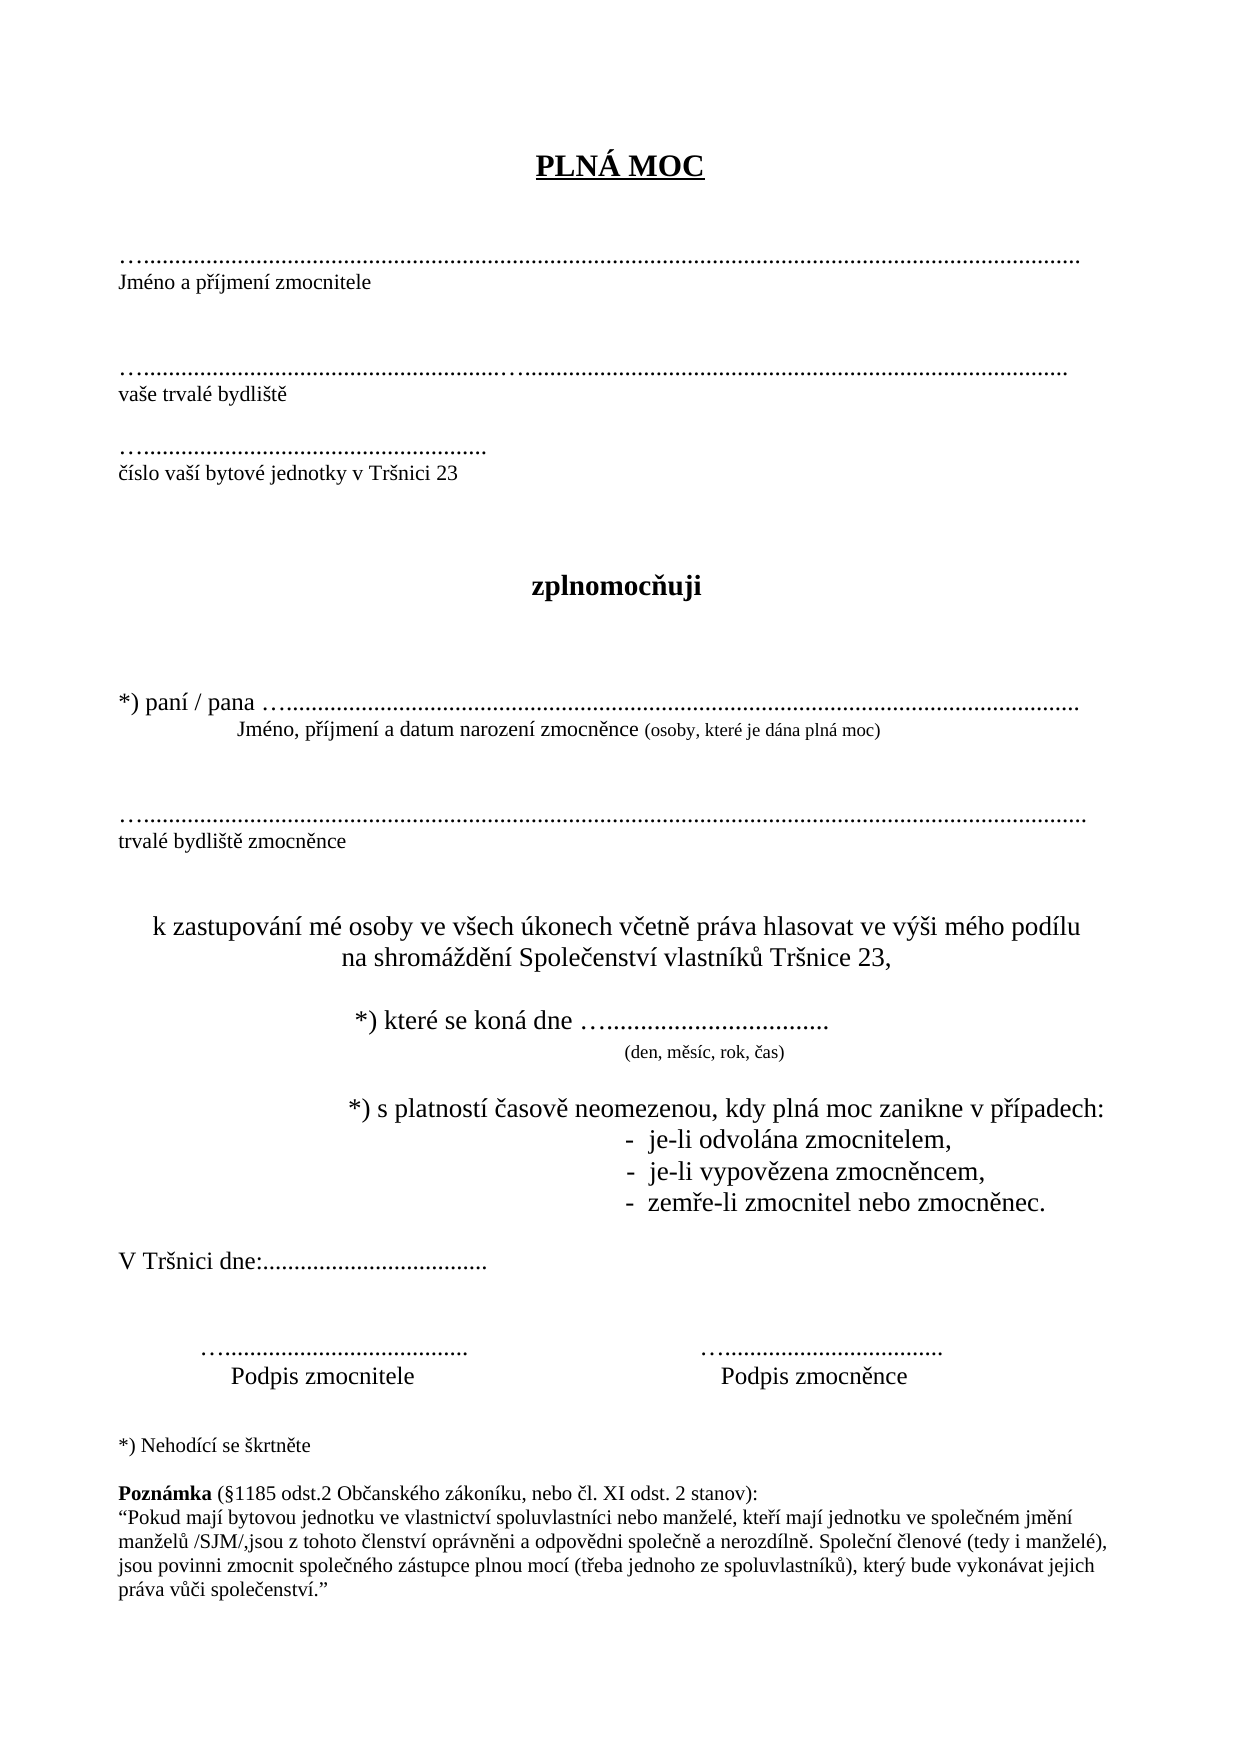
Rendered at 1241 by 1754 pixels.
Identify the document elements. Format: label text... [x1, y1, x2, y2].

text Poznámka (§1185 odst.2 Občanského zákoníku, nebo čl. XI odst. 2 stanov): [118, 1481, 1122, 1505]
text Jméno, příjmení a datum narození zmocněnce (osoby, které je dána plná moc) [118, 716, 1122, 741]
text k zastupování mé osoby ve všech úkonech včetně práva hlasovat ve výši mého podílu [118, 910, 1122, 941]
text Jméno a příjmení zmocnitele [118, 269, 1122, 294]
text zplnomocňuji [118, 568, 1122, 601]
text PLNÁ MOC [118, 147, 1122, 183]
text - je-li odvolána zmocnitelem, [118, 1123, 1122, 1155]
text V Tršnici dne:.................................... [118, 1246, 1122, 1274]
text vaše trvalé bydliště [118, 381, 1122, 406]
text (den, měsíc, rok, čas) [118, 1035, 1122, 1064]
text trvalé bydliště zmocněnce [118, 828, 1122, 853]
text …....................................................................................................................................................... [118, 799, 1122, 828]
text ….........................................................…....................................................................................... [118, 352, 1122, 381]
text *) které se koná dne …................................. [118, 1004, 1122, 1035]
text …....................................... …................................... [118, 1332, 1122, 1361]
text *) s platností časově neomezenou, kdy plná moc zanikne v případech: [118, 1092, 1122, 1123]
text *) paní / pana …............................................................................................................................... [118, 687, 1122, 716]
list - zemře-li zmocnitel nebo zmocněnec. [162, 1186, 1122, 1217]
list - je-li vypovězena zmocněncem, [162, 1155, 1122, 1186]
text číslo vaší bytové jednotky v Tršnici 23 [118, 460, 1122, 485]
text na shromáždění Společenství vlastníků Tršnice 23, [118, 941, 1122, 973]
text …...................................................................................................................................................... [118, 240, 1122, 269]
text …....................................................... [118, 431, 1122, 460]
text “Pokud mají bytovou jednotku ve vlastnictví spoluvlastníci nebo manželé, kteří mají jednotku ve společném jmění manželů /SJM/,jsou z tohoto členství oprávněni a odpovědni společně a nerozdílně. Společní členové (tedy i manželé), jsou povinni zmocnit společného zástupce plnou mocí (třeba jednoho ze spoluvlastníků), který bude vykonávat jejich práva vůči společenství.” [118, 1505, 1122, 1601]
text Podpis zmocnitele Podpis zmocněnce [118, 1361, 1122, 1389]
text *) Nehodící se škrtněte [118, 1433, 1122, 1457]
